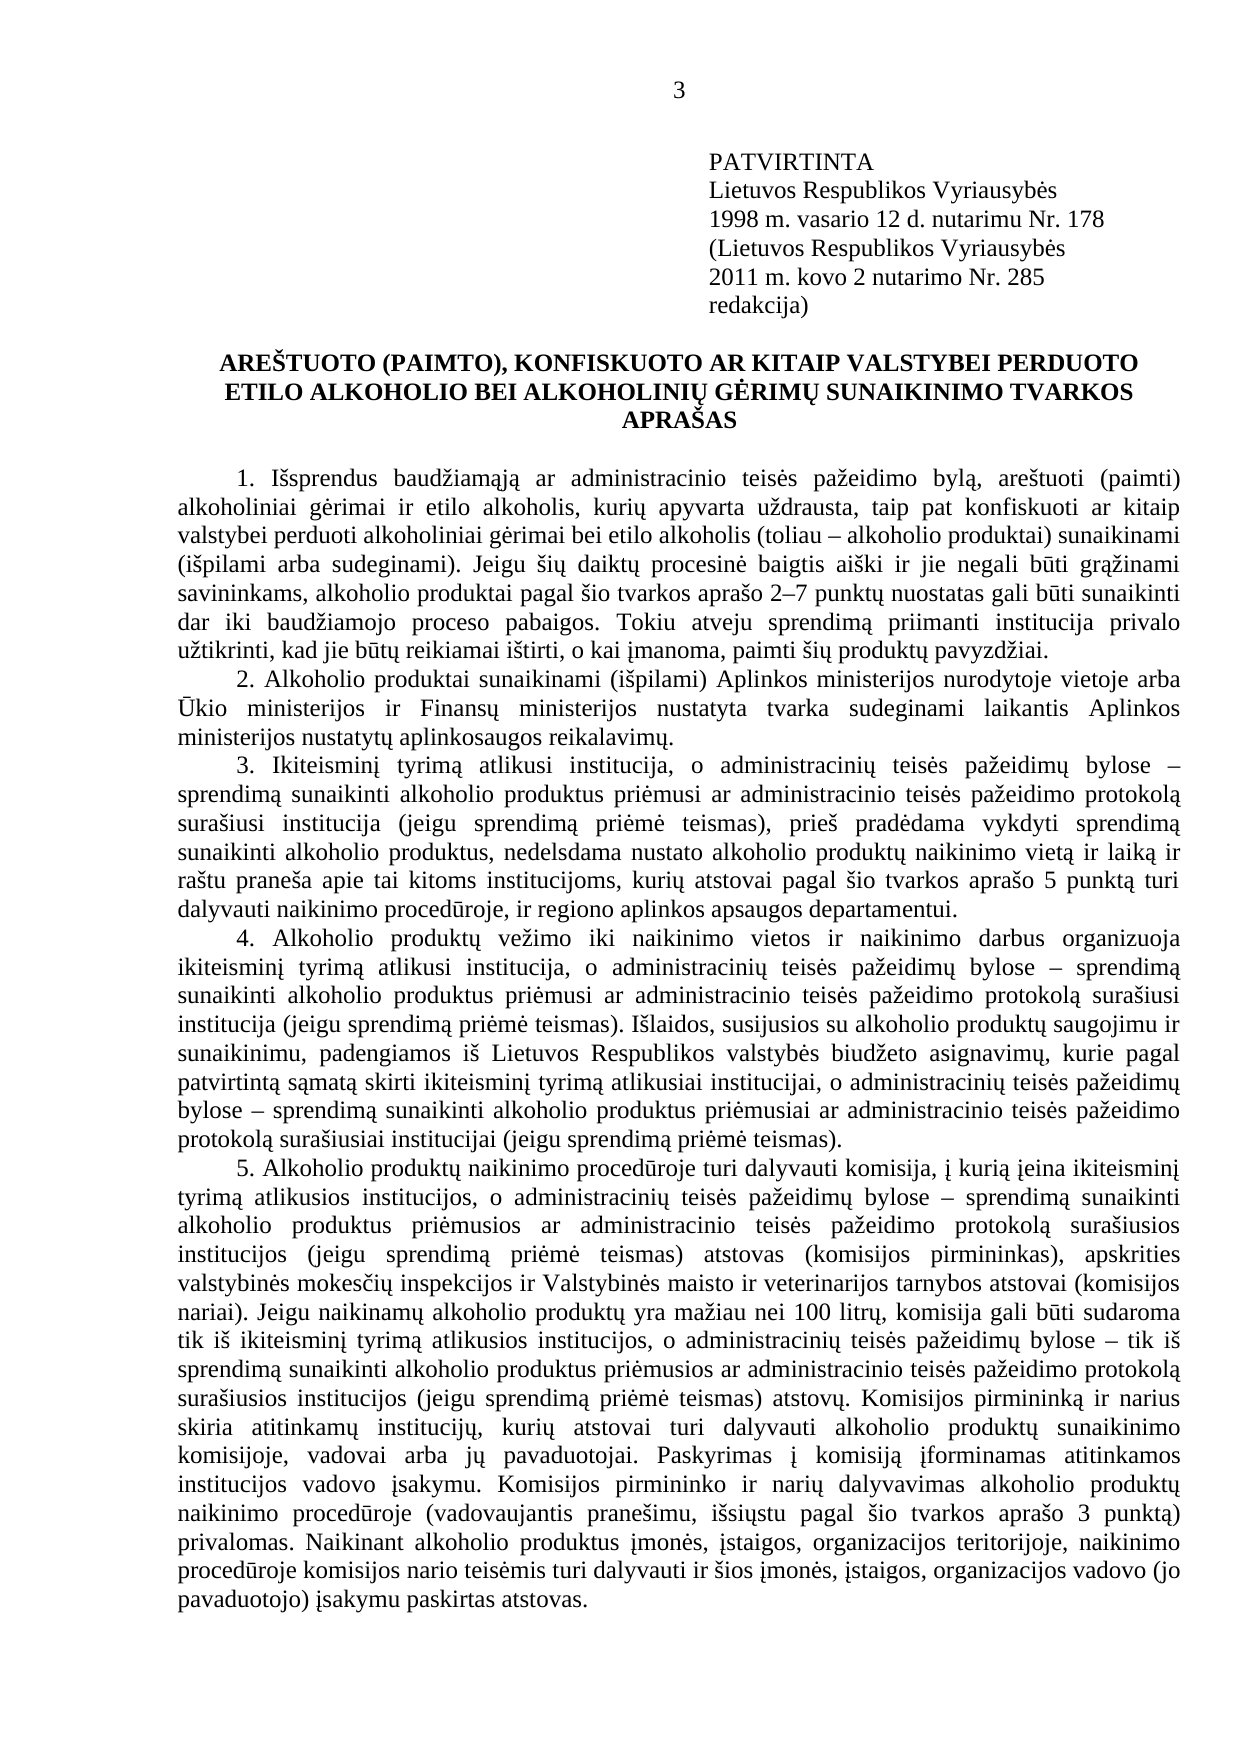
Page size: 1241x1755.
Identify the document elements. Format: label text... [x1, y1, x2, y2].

text 2011 m. kovo 2 nutarimo Nr. 285 [177, 262, 1181, 291]
text (Lietuvos Respublikos Vyriausybės [177, 233, 1181, 262]
text 2. Alkoholio produktai sunaikinami (išpilami) Aplinkos ministerijos nurodytoje vietoje arba Ūkio ministerijos ir Finansų ministerijos nustatyta tvarka sudeginami laikantis Aplinkos ministerijos nustatytų aplinkosaugos reikalavimų. [177, 664, 1181, 751]
text Lietuvos Respublikos Vyriausybės [177, 176, 1181, 204]
text 4. Alkoholio produktų vežimo iki naikinimo vietos ir naikinimo darbus organizuoja ikiteisminį tyrimą atlikusi institucija, o administracinių teisės pažeidimų bylose – sprendimą sunaikinti alkoholio produktus priėmusi ar administracinio teisės pažeidimo protokolą surašiusi institucija (jeigu sprendimą priėmė teismas). Išlaidos, susijusios su alkoholio produktų saugojimu ir sunaikinimu, padengiamos iš Lietuvos Respublikos valstybės biudžeto asignavimų, kurie pagal patvirtintą sąmatą skirti ikiteisminį tyrimą atlikusiai institucijai, o administracinių teisės pažeidimų bylose – sprendimą sunaikinti alkoholio produktus priėmusiai ar administracinio teisės pažeidimo protokolą surašiusiai institucijai (jeigu sprendimą priėmė teismas). [177, 923, 1181, 1153]
text 3. Ikiteisminį tyrimą atlikusi institucija, o administracinių teisės pažeidimų bylose – sprendimą sunaikinti alkoholio produktus priėmusi ar administracinio teisės pažeidimo protokolą surašiusi institucija (jeigu sprendimą priėmė teismas), prieš pradėdama vykdyti sprendimą sunaikinti alkoholio produktus, nedelsdama nustato alkoholio produktų naikinimo vietą ir laiką ir raštu praneša apie tai kitoms institucijoms, kurių atstovai pagal šio tvarkos aprašo 5 punktą turi dalyvauti naikinimo procedūroje, ir regiono aplinkos apsaugos departamentui. [177, 751, 1181, 923]
text redakcija) [177, 291, 1181, 319]
text 1998 m. vasario 12 d. nutarimu Nr. 178 [177, 204, 1181, 233]
text 1. Išsprendus baudžiamąją ar administracinio teisės pažeidimo bylą, areštuoti (paimti) alkoholiniai gėrimai ir etilo alkoholis, kurių apyvarta uždrausta, taip pat konfiskuoti ar kitaip valstybei perduoti alkoholiniai gėrimai bei etilo alkoholis (toliau – alkoholio produktai) sunaikinami (išpilami arba sudeginami). Jeigu šių daiktų procesinė baigtis aiški ir jie negali būti grąžinami savininkams, alkoholio produktai pagal šio tvarkos aprašo 2–7 punktų nuostatas gali būti sunaikinti dar iki baudžiamojo proceso pabaigos. Tokiu atveju sprendimą priimanti institucija privalo užtikrinti, kad jie būtų reikiamai ištirti, o kai įmanoma, paimti šių produktų pavyzdžiai. [177, 463, 1181, 664]
text 5. Alkoholio produktų naikinimo procedūroje turi dalyvauti komisija, į kurią įeina ikiteisminį tyrimą atlikusios institucijos, o administracinių teisės pažeidimų bylose – sprendimą sunaikinti alkoholio produktus priėmusios ar administracinio teisės pažeidimo protokolą surašiusios institucijos (jeigu sprendimą priėmė teismas) atstovas (komisijos pirmininkas), apskrities valstybinės mokesčių inspekcijos ir Valstybinės maisto ir veterinarijos tarnybos atstovai (komisijos nariai). Jeigu naikinamų alkoholio produktų yra mažiau nei 100 litrų, komisija gali būti sudaroma tik iš ikiteisminį tyrimą atlikusios institucijos, o administracinių teisės pažeidimų bylose – tik iš sprendimą sunaikinti alkoholio produktus priėmusios ar administracinio teisės pažeidimo protokolą surašiusios institucijos (jeigu sprendimą priėmė teismas) atstovų. Komisijos pirmininką ir narius skiria atitinkamų institucijų, kurių atstovai turi dalyvauti alkoholio produktų sunaikinimo komisijoje, vadovai arba jų pavaduotojai. Paskyrimas į komisiją įforminamas atitinkamos institucijos vadovo įsakymu. Komisijos pirmininko ir narių dalyvavimas alkoholio produktų naikinimo procedūroje (vadovaujantis pranešimu, išsiųstu pagal šio tvarkos aprašo 3 punktą) privalomas. Naikinant alkoholio produktus įmonės, įstaigos, organizacijos teritorijoje, naikinimo procedūroje komisijos nario teisėmis turi dalyvauti ir šios įmonės, įstaigos, organizacijos vadovo (jo pavaduotojo) įsakymu paskirtas atstovas. [177, 1153, 1181, 1613]
text PATVIRTINTA [177, 147, 1181, 176]
text AREŠTUOTO (PAIMTO), KONFISKUOTO AR KITAIP VALSTYBEI PERDUOTO ETILO ALKOHOLIO BEI ALKOHOLINIŲ GĖRIMŲ SUNAIKINIMO TVARKOS APRAŠAS [177, 348, 1181, 434]
